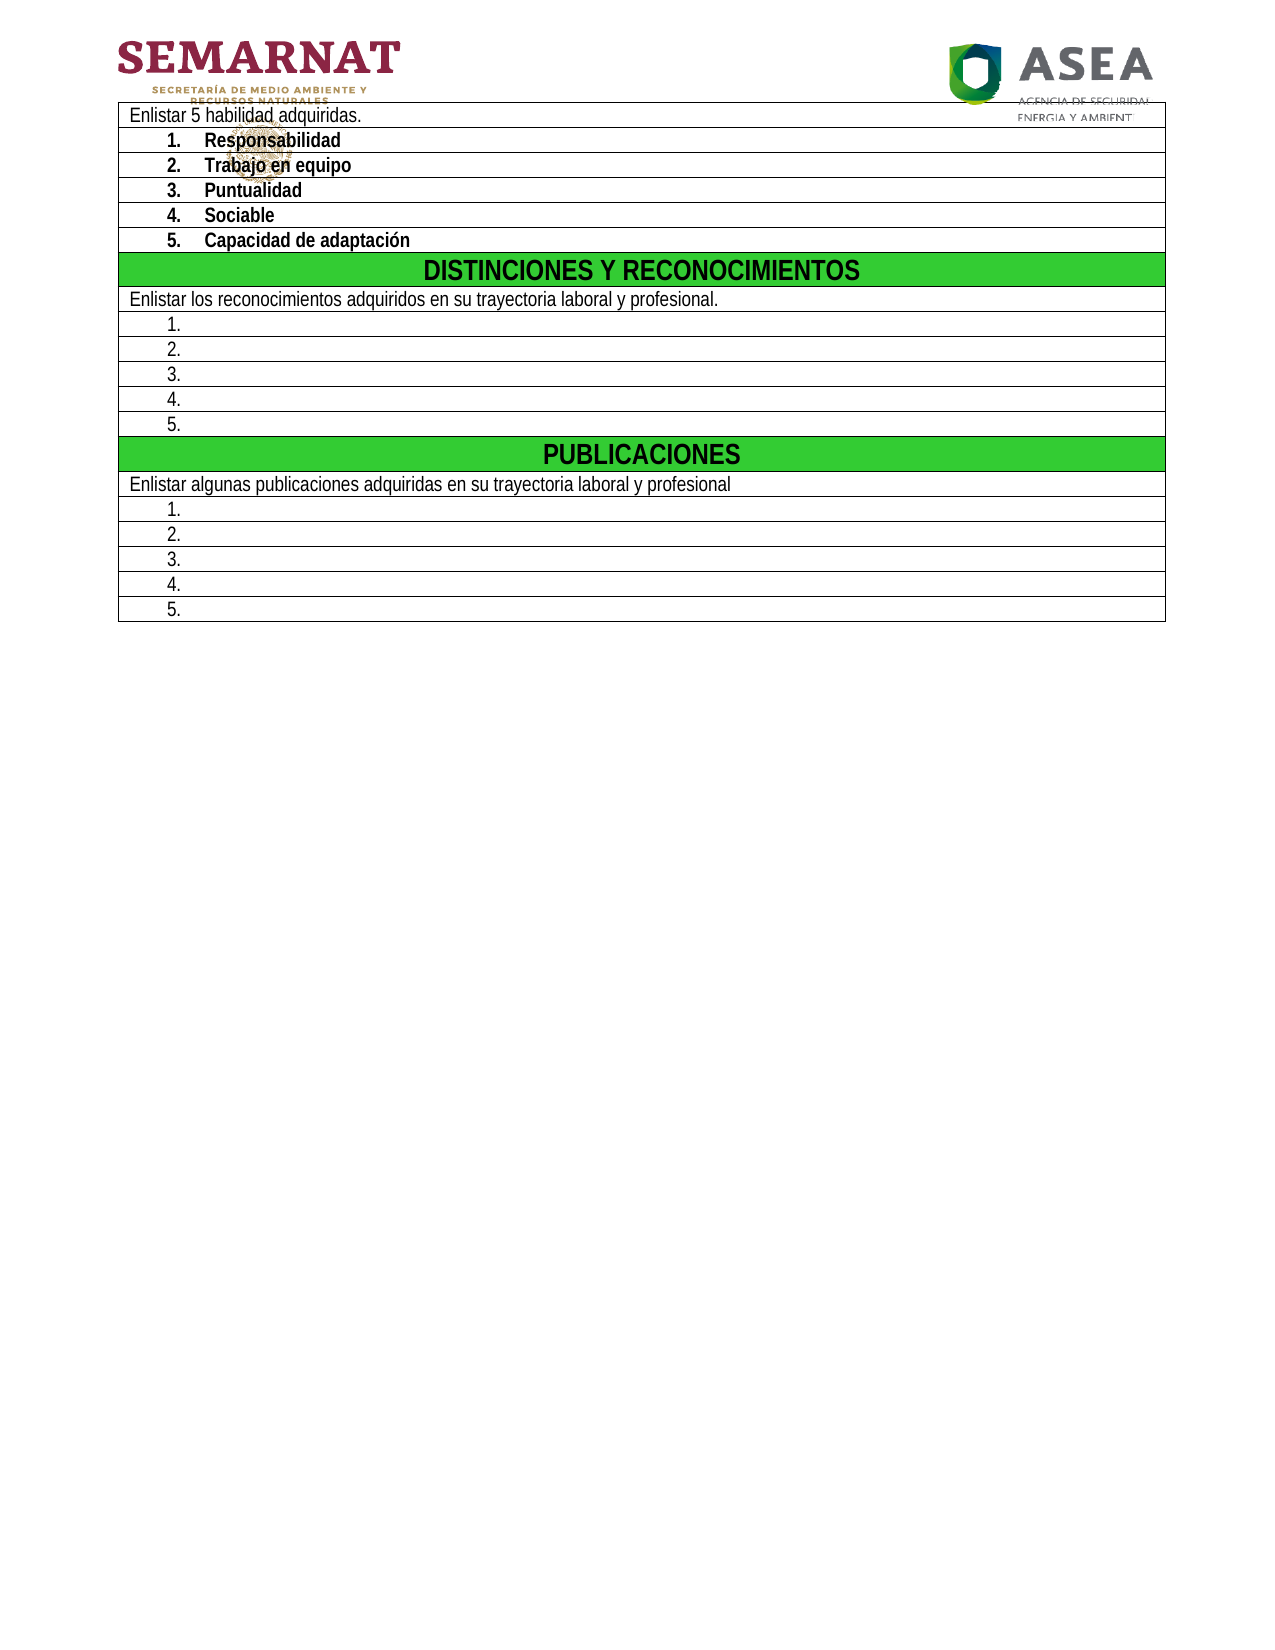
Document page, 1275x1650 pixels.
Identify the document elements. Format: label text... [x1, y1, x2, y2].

table_cell [119, 337, 1165, 361]
table_cell [119, 572, 1165, 596]
table_cell DISTINCIONES Y RECONOCIMIENTOS [119, 253, 1165, 286]
table_cell Capacidad de adaptación [119, 228, 1165, 252]
table_cell Trabajo en equipo [119, 153, 240, 177]
table_cell [119, 522, 1165, 546]
table_cell [119, 362, 1165, 386]
table_cell Trabajo en equipo [277, 153, 1165, 177]
table_cell Enlistar algunas publicaciones adquiridas en su trayectoria laboral y profesional [119, 472, 1165, 496]
table_cell Sociable [119, 203, 1165, 227]
table_cell Enlistar 5 habilidad adquiridas. [119, 103, 1165, 127]
table_cell Puntualidad [119, 178, 1165, 202]
table_cell [119, 312, 1165, 336]
table_cell Responsabilidad [283, 128, 1165, 152]
table_cell Enlistar los reconocimientos adquiridos en su trayectoria laboral y profesional. [119, 287, 1165, 311]
table_cell [119, 547, 1165, 571]
table_cell [119, 387, 1165, 411]
table_cell [119, 597, 1165, 621]
table_cell PUBLICACIONES [119, 437, 1165, 471]
table_cell [119, 412, 1165, 436]
table_cell [119, 497, 1165, 521]
table_cell Responsabilidad [119, 128, 236, 152]
